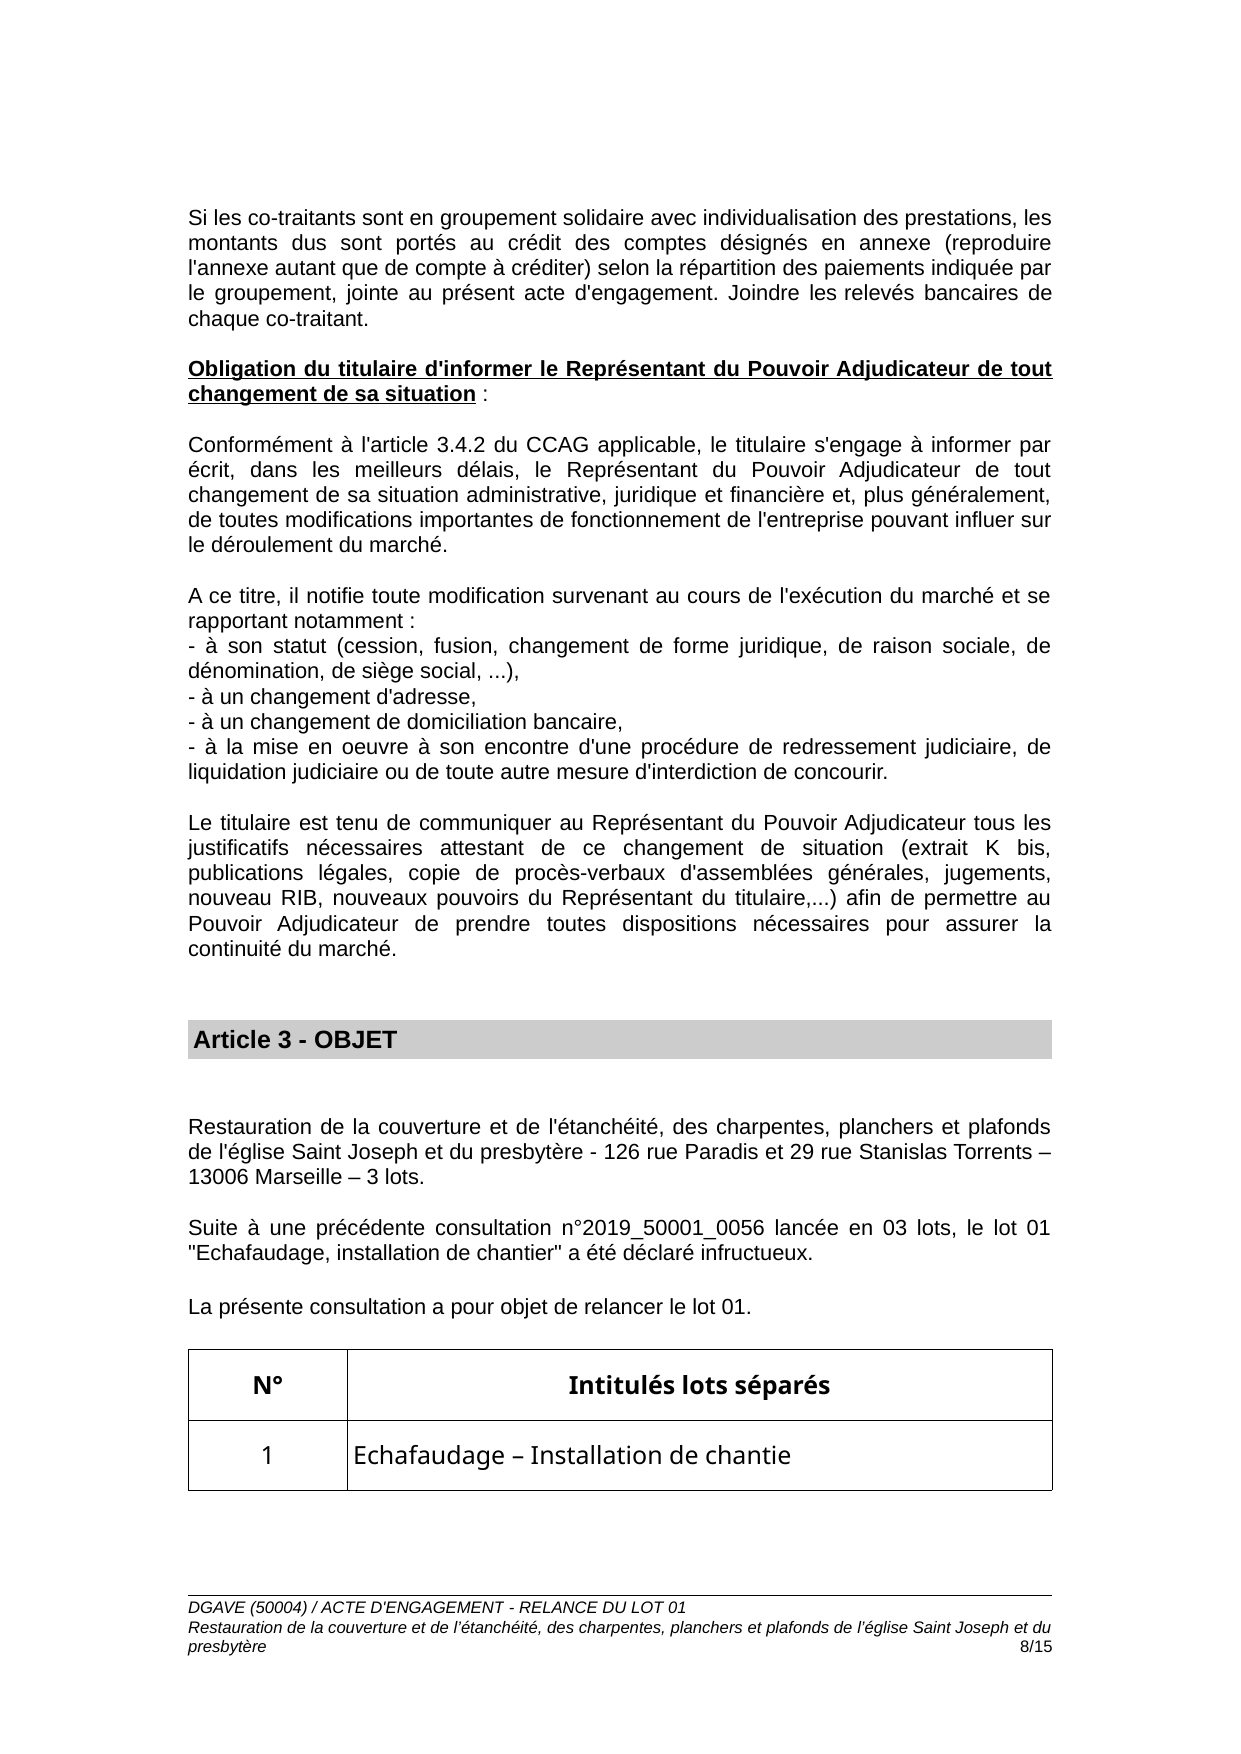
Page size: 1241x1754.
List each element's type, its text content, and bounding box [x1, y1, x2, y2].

text Le titulaire est tenu de communiquer au Représentant du Pouvoir Adjudicateur tous les justificatifs nécessaires attestant de ce changement de situation (extrait K bis, publications légales, copie de procès-verbaux d'assemblées générales, jugements, nouveau RIB, nouveaux pouvoirs du Représentant du titulaire,...) afin de permettre au Pouvoir Adjudicateur de prendre toutes dispositions nécessaires pour assurer la continuité du marché. [188, 809, 1052, 961]
table_header Intitulés lots séparés [348, 1350, 1052, 1419]
table_cell Echafaudage – Installation de chantie [348, 1421, 1052, 1490]
text - à un changement d'adresse, [188, 683, 1052, 709]
text Restauration de la couverture et de l'étanchéité, des charpentes, planchers et plafonds de l'église Saint Joseph et du presbytère - 126 rue Paradis et 29 rue Stanislas Torrents – 13006 Marseille – 3 lots. [188, 1113, 1052, 1189]
subtitle OBJET [190, 1022, 1050, 1057]
text Si les co-traitants sont en groupement solidaire avec individualisation des prestations, les montants dus sont portés au crédit des comptes désignés en annexe (reproduire l'annexe autant que de compte à créditer) selon la répartition des paiements indiquée par le groupement, jointe au présent acte d'engagement. Joindre les relevés bancaires de chaque co-traitant. [188, 204, 1052, 331]
text - à son statut (cession, fusion, changement de forme juridique, de raison sociale, de dénomination, de siège social, ...), [188, 633, 1052, 683]
text A ce titre, il notifie toute modification survenant au cours de l'exécution du marché et se rapportant notamment : [188, 583, 1052, 633]
text La présente consultation a pour objet de relancer le lot 01. [188, 1294, 1052, 1319]
text changement de sa situation : [188, 379, 1052, 406]
text - à la mise en oeuvre à son encontre d'une procédure de redressement judiciaire, de liquidation judiciaire ou de toute autre mesure d'interdiction de concourir. [188, 734, 1052, 784]
text Conformément à l'article 3.4.2 du CCAG applicable, le titulaire s'engage à informer par écrit, dans les meilleurs délais, le Représentant du Pouvoir Adjudicateur de tout changement de sa situation administrative, juridique et financière et, plus généralement, de toutes modifications importantes de fonctionnement de l'entreprise pouvant influer sur le déroulement du marché. [188, 431, 1052, 557]
text Obligation du titulaire d'informer le Représentant du Pouvoir Adjudicateur de tout [188, 356, 1052, 378]
text Suite à une précédente consultation n°2019_50001_0056 lancée en 03 lots, le lot 01 "Echafaudage, installation de chantier" a été déclaré infructueux. [188, 1214, 1052, 1265]
text - à un changement de domiciliation bancaire, [188, 709, 1052, 734]
table_header N° [189, 1350, 347, 1419]
table_cell 1 [189, 1421, 347, 1490]
